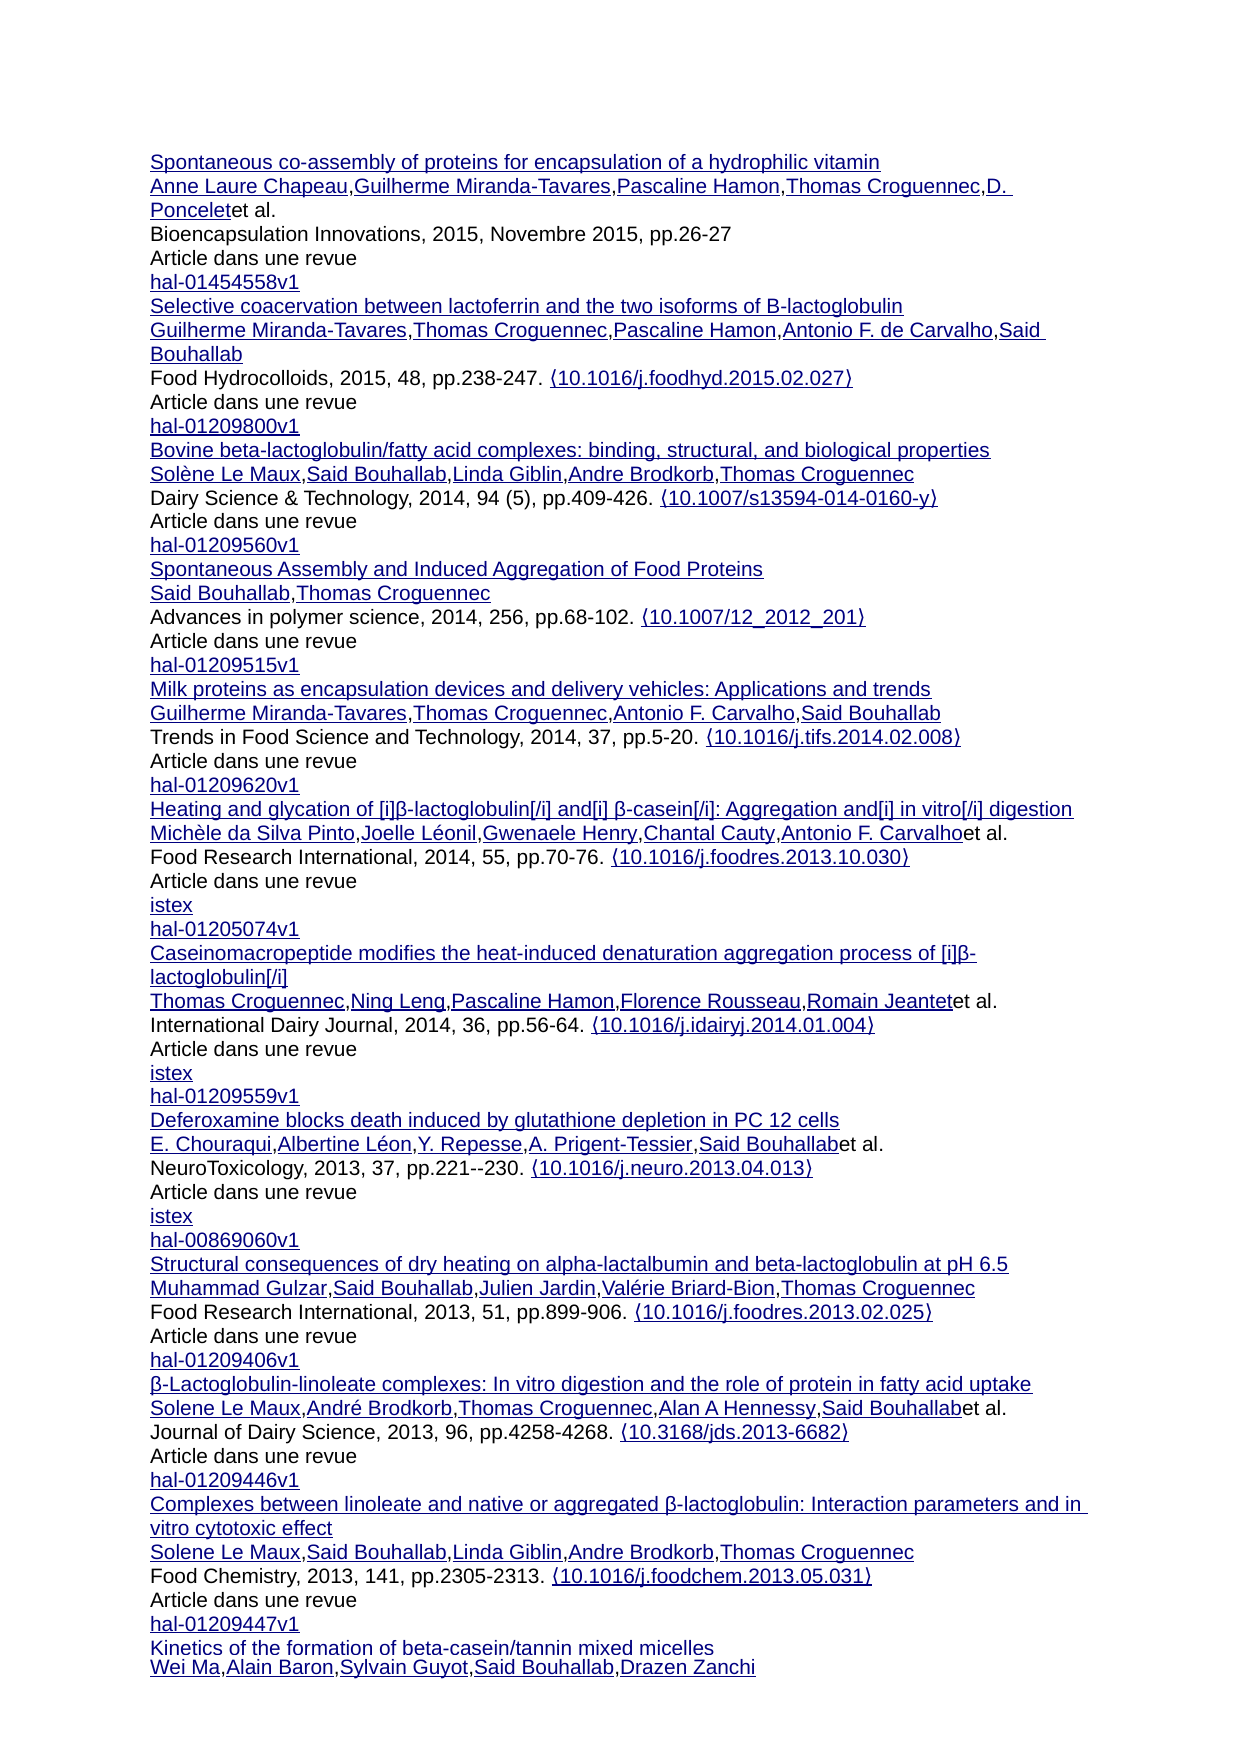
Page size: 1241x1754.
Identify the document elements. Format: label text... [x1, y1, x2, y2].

table_cell β-Lactoglobulin-linoleate complexes: In vitro digestion and the role of protein in fatty acid uptake Solene Le Maux,André Brodkorb,Thomas Croguennec,Alan A Hennessy,Said Bouhallabet al. Journal of Dairy Science, 2013, 96, pp.4258-4268. ⟨10.3168/jds.2013-6682⟩ Article dans une revue hal-01209446v1 [150, 1372, 1090, 1492]
table_cell Complexes between linoleate and native or aggregated β-lactoglobulin: Interaction parameters and in vitro cytotoxic effect Solene Le Maux,Said Bouhallab,Linda Giblin,Andre Brodkorb,Thomas Croguennec Food Chemistry, 2013, 141, pp.2305-2313. ⟨10.1016/j.foodchem.2013.05.031⟩ Article dans une revue hal-01209447v1 [150, 1492, 1090, 1635]
table_cell Bovine beta-lactoglobulin/fatty acid complexes: binding, structural, and biological properties Solène Le Maux,Said Bouhallab,Linda Giblin,Andre Brodkorb,Thomas Croguennec Dairy Science & Technology, 2014, 94 (5), pp.409-426. ⟨10.1007/s13594-014-0160-y⟩ Article dans une revue hal-01209560v1 [150, 438, 1090, 557]
table_cell Structural consequences of dry heating on alpha-lactalbumin and beta-lactoglobulin at pH 6.5 Muhammad Gulzar,Said Bouhallab,Julien Jardin,Valérie Briard-Bion,Thomas Croguennec Food Research International, 2013, 51, pp.899-906. ⟨10.1016/j.foodres.2013.02.025⟩ Article dans une revue hal-01209406v1 [150, 1252, 1090, 1372]
table_cell Spontaneous co-assembly of proteins for encapsulation of a hydrophilic vitamin Anne Laure Chapeau,Guilherme Miranda-Tavares,Pascaline Hamon,Thomas Croguennec,D. Ponceletet al. Bioencapsulation Innovations, 2015, Novembre 2015, pp.26-27 Article dans une revue hal-01454558v1 [150, 150, 1090, 294]
table_cell Spontaneous Assembly and Induced Aggregation of Food Proteins Said Bouhallab,Thomas Croguennec Advances in polymer science, 2014, 256, pp.68-102. ⟨10.1007/12_2012_201⟩ Article dans une revue hal-01209515v1 [150, 557, 1090, 677]
table_cell Milk proteins as encapsulation devices and delivery vehicles: Applications and trends Guilherme Miranda-Tavares,Thomas Croguennec,Antonio F. Carvalho,Said Bouhallab Trends in Food Science and Technology, 2014, 37, pp.5-20. ⟨10.1016/j.tifs.2014.02.008⟩ Article dans une revue hal-01209620v1 [150, 677, 1090, 797]
table_cell Heating and glycation of [i]β-lactoglobulin[/i] and[i] β-casein[/i]: Aggregation and[i] in vitro[/i] digestion Michèle da Silva Pinto,Joelle Léonil,Gwenaele Henry,Chantal Cauty,Antonio F. Carvalhoet al. Food Research International, 2014, 55, pp.70-76. ⟨10.1016/j.foodres.2013.10.030⟩ Article dans une revue istex hal-01205074v1 [150, 797, 1090, 941]
table_cell Kinetics of the formation of beta-casein/tannin mixed micelles Wei Ma,Alain Baron,Sylvain Guyot,Said Bouhallab,Drazen Zanchi [150, 1635, 1090, 1679]
table_cell Selective coacervation between lactoferrin and the two isoforms of B-lactoglobulin Guilherme Miranda-Tavares,Thomas Croguennec,Pascaline Hamon,Antonio F. de Carvalho,Said Bouhallab Food Hydrocolloids, 2015, 48, pp.238-247. ⟨10.1016/j.foodhyd.2015.02.027⟩ Article dans une revue hal-01209800v1 [150, 294, 1090, 437]
table_cell Deferoxamine blocks death induced by glutathione depletion in PC 12 cells E. Chouraqui,Albertine Léon,Y. Repesse,A. Prigent-Tessier,Said Bouhallabet al. NeuroToxicology, 2013, 37, pp.221--230. ⟨10.1016/j.neuro.2013.04.013⟩ Article dans une revue istex hal-00869060v1 [150, 1108, 1090, 1252]
table_cell Caseinomacropeptide modifies the heat-induced denaturation aggregation process of [i]β-lactoglobulin[/i] Thomas Croguennec,Ning Leng,Pascaline Hamon,Florence Rousseau,Romain Jeantetet al. International Dairy Journal, 2014, 36, pp.56-64. ⟨10.1016/j.idairyj.2014.01.004⟩ Article dans une revue istex hal-01209559v1 [150, 941, 1090, 1108]
